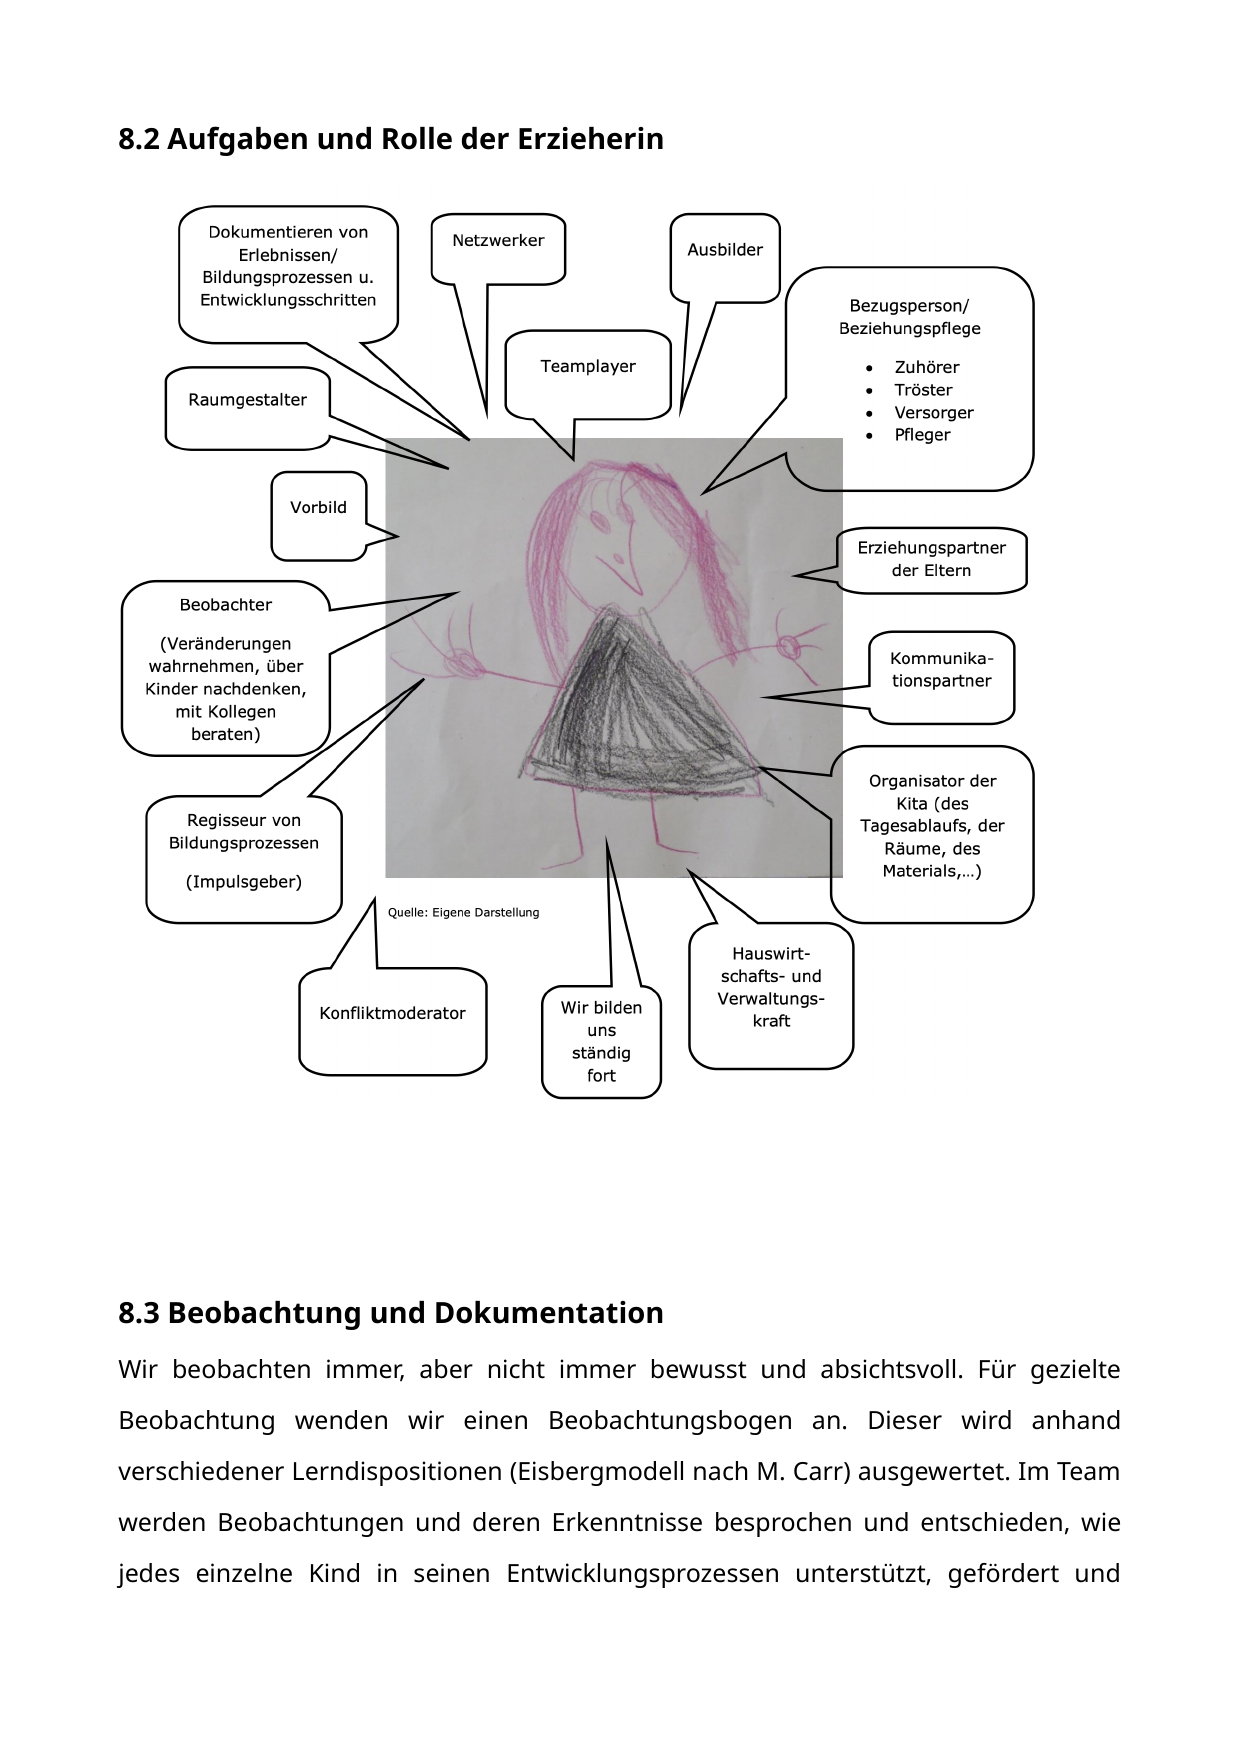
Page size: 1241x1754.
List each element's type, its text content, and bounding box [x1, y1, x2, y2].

subtitle 8.2 Aufgaben und Rolle der Erzieherin [118, 118, 1122, 158]
text Wir beobachten immer, aber nicht immer bewusst und absichtsvoll. Für gezielte Beobachtung wenden wir einen Beobachtungsbogen an. Dieser wird anhand verschiedener Lerndispositionen (Eisbergmodell nach M. Carr) ausgewertet. Im Team werden Beobachtungen und deren Erkenntnisse besprochen und entschieden, wie jedes einzelne Kind in seinen Entwicklungsprozessen unterstützt, gefördert und [118, 1351, 1122, 1590]
picture [116, 177, 1038, 1103]
subtitle 8.3 Beobachtung und Dokumentation [118, 1292, 1122, 1332]
